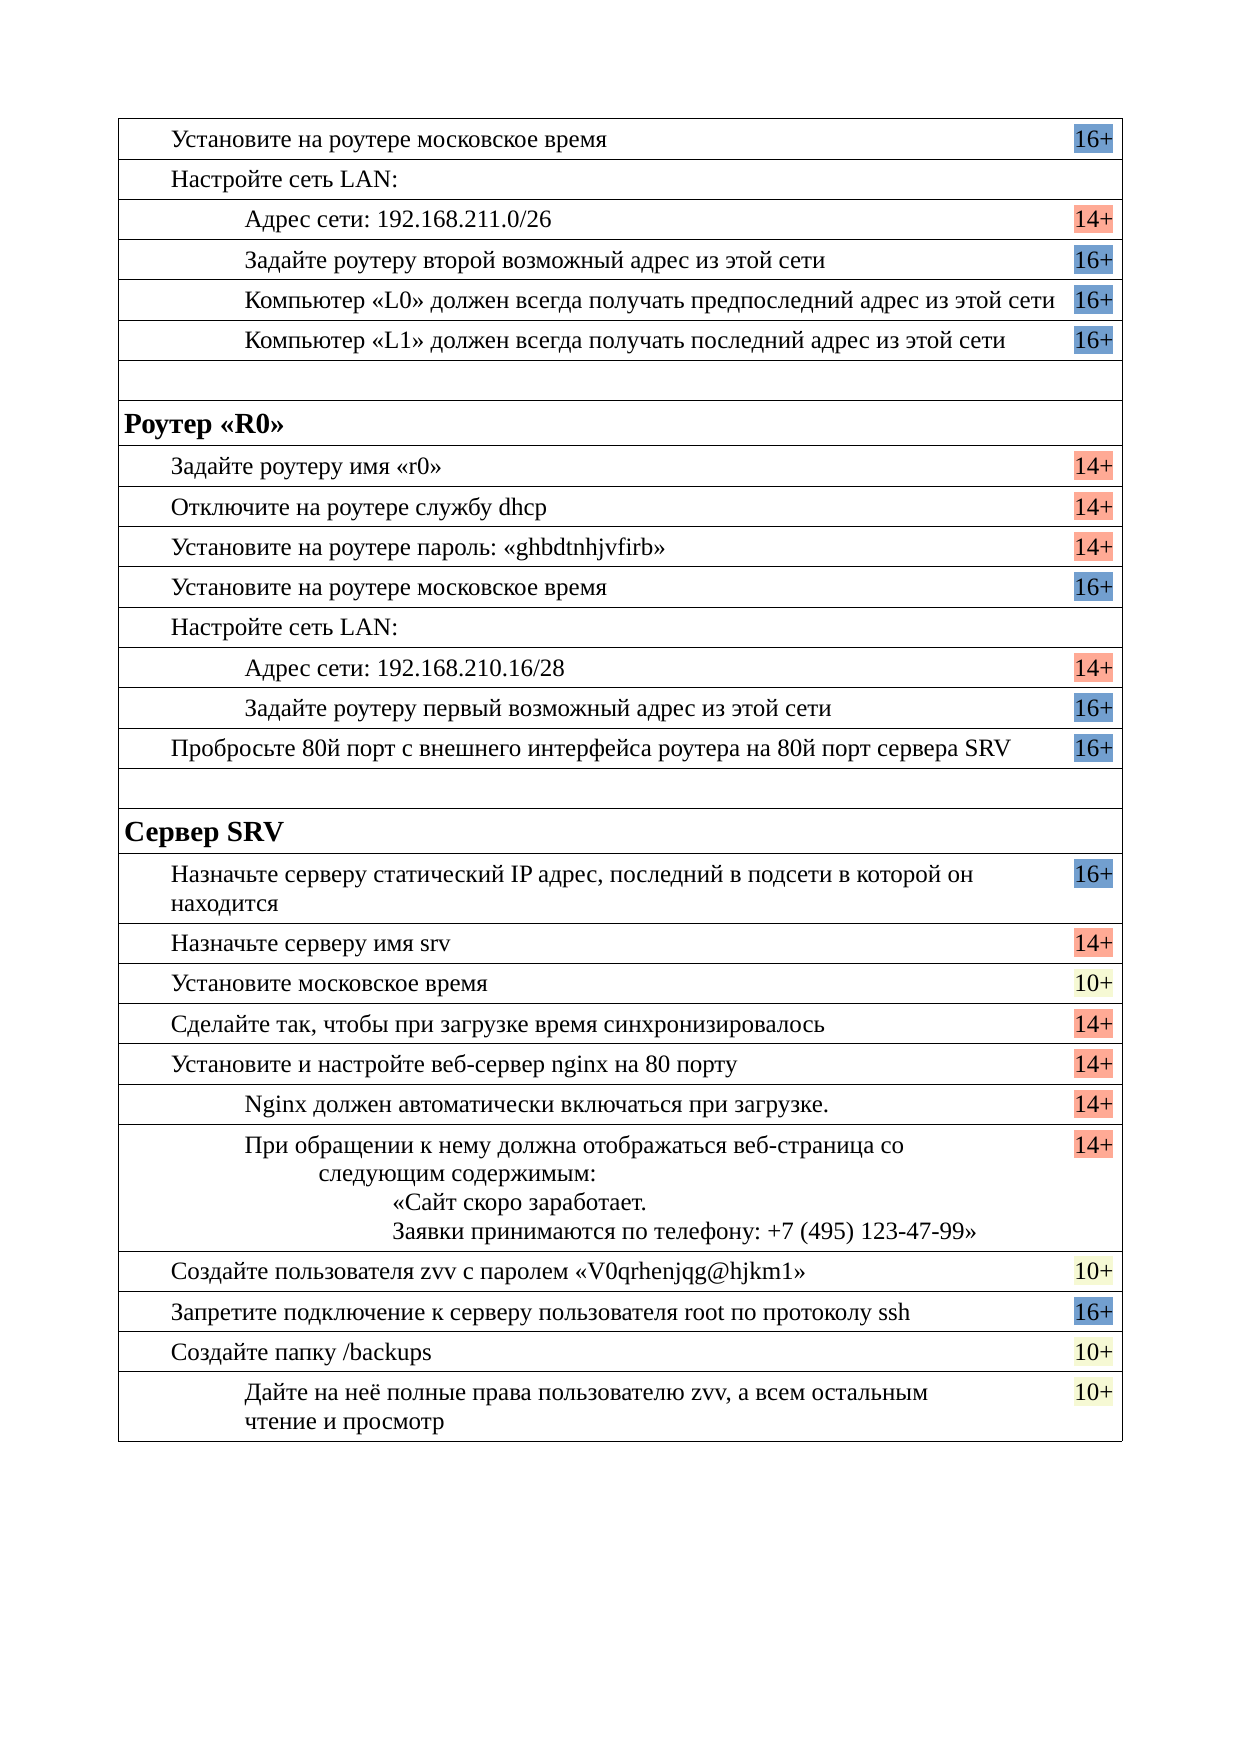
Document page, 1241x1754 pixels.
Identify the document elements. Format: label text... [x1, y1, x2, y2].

table_cell 14+ [1069, 924, 1122, 963]
table_cell 16+ [1069, 688, 1122, 728]
table_cell [119, 567, 165, 607]
table_cell Назначьте серверу статический IP адрес, последний в подсети в которой он находится [165, 854, 1068, 922]
table_cell [119, 1252, 165, 1291]
table_cell 14+ [1069, 200, 1122, 239]
table_cell 16+ [1069, 854, 1122, 922]
table_cell 16+ [1069, 1292, 1122, 1331]
table_cell 16+ [1069, 321, 1122, 360]
table_cell Установите на роутере московское время [165, 567, 1068, 607]
table_cell Nginx должен автоматически включаться при загрузке. [165, 1085, 1068, 1124]
table_cell [119, 854, 165, 922]
table_cell [119, 608, 165, 647]
table_cell [1069, 608, 1122, 647]
table_cell [119, 729, 165, 768]
table_cell [119, 648, 165, 687]
table_cell [119, 688, 165, 728]
table_cell [119, 240, 165, 279]
table_cell Запретите подключение к серверу пользователя root по протоколу ssh [165, 1292, 1068, 1331]
table_cell [119, 200, 165, 239]
table_cell Создайте папку /backups [165, 1332, 1068, 1371]
table_cell [119, 527, 165, 566]
table_cell [119, 487, 165, 526]
table_cell [119, 1085, 165, 1124]
table_cell Дайте на неё полные права пользователю zvv, а всем остальным чтение и просмотр [165, 1372, 1068, 1441]
table_cell Задайте роутеру первый возможный адрес из этой сети [165, 688, 1068, 728]
table_cell 10+ [1069, 964, 1122, 1003]
table_cell 10+ [1069, 1332, 1122, 1371]
table_cell Установите московское время [165, 964, 1068, 1003]
table_cell Компьютер «L1» должен всегда получать последний адрес из этой сети [165, 321, 1068, 360]
table_cell [119, 119, 165, 158]
table_cell Отключите на роутере службу dhcp [165, 487, 1068, 526]
table_cell 14+ [1069, 446, 1122, 486]
table_cell 14+ [1069, 1044, 1122, 1084]
table_cell Сервер SRV [119, 809, 1122, 853]
table_cell [165, 361, 1068, 400]
table_cell 14+ [1069, 648, 1122, 687]
table_cell Задайте роутеру имя «r0» [165, 446, 1068, 486]
table_cell [119, 924, 165, 963]
table_cell [1069, 769, 1122, 808]
table_cell [165, 769, 1068, 808]
table_cell 10+ [1069, 1372, 1122, 1441]
table_cell Назначьте серверу имя srv [165, 924, 1068, 963]
table_cell [119, 1372, 165, 1441]
table_cell 14+ [1069, 527, 1122, 566]
table_cell 16+ [1069, 567, 1122, 607]
table_cell [119, 1332, 165, 1371]
table_cell Настройте сеть LAN: [165, 160, 1068, 199]
table_cell [119, 361, 165, 400]
table_cell Роутер «R0» [119, 401, 1122, 445]
table_cell [119, 446, 165, 486]
table_cell Настройте сеть LAN: [165, 608, 1068, 647]
table_cell Установите на роутере московское время [165, 119, 1068, 158]
table_cell 14+ [1069, 1085, 1122, 1124]
table_cell [119, 769, 165, 808]
table_cell Адрес сети: 192.168.211.0/26 [165, 200, 1068, 239]
table_cell [119, 321, 165, 360]
table_cell 14+ [1069, 1004, 1122, 1043]
table_cell 16+ [1069, 280, 1122, 320]
table_cell Компьютер «L0» должен всегда получать предпоследний адрес из этой сети [165, 280, 1068, 320]
table_cell [119, 1044, 165, 1084]
table_cell [119, 964, 165, 1003]
table_cell 14+ [1069, 1125, 1122, 1251]
table_cell Создайте пользователя zvv с паролем «V0qrhenjqg@hjkm1» [165, 1252, 1068, 1291]
table_cell 16+ [1069, 729, 1122, 768]
table_cell 16+ [1069, 119, 1122, 158]
table_cell [119, 1292, 165, 1331]
table_cell Установите и настройте веб-сервер nginx на 80 порту [165, 1044, 1068, 1084]
table_cell [119, 1125, 165, 1251]
table_cell Адрес сети: 192.168.210.16/28 [165, 648, 1068, 687]
table_cell Сделайте так, чтобы при загрузке время синхронизировалось [165, 1004, 1068, 1043]
table_cell [119, 160, 165, 199]
table_cell [1069, 160, 1122, 199]
table_cell [119, 1004, 165, 1043]
table_cell Задайте роутеру второй возможный адрес из этой сети [165, 240, 1068, 279]
table_cell 16+ [1069, 240, 1122, 279]
table_cell Установите на роутере пароль: «ghbdtnhjvfirb» [165, 527, 1068, 566]
table_cell 14+ [1069, 487, 1122, 526]
table_cell 10+ [1069, 1252, 1122, 1291]
table_cell [1069, 361, 1122, 400]
table_cell [119, 280, 165, 320]
table_cell При обращении к нему должна отображаться веб-страница со следующим содержимым: «Сайт скоро заработает. Заявки принимаются по телефону: +7 (495) 123-47-99» [165, 1125, 1068, 1251]
table_cell Пробросьте 80й порт с внешнего интерфейса роутера на 80й порт сервера SRV [165, 729, 1068, 768]
